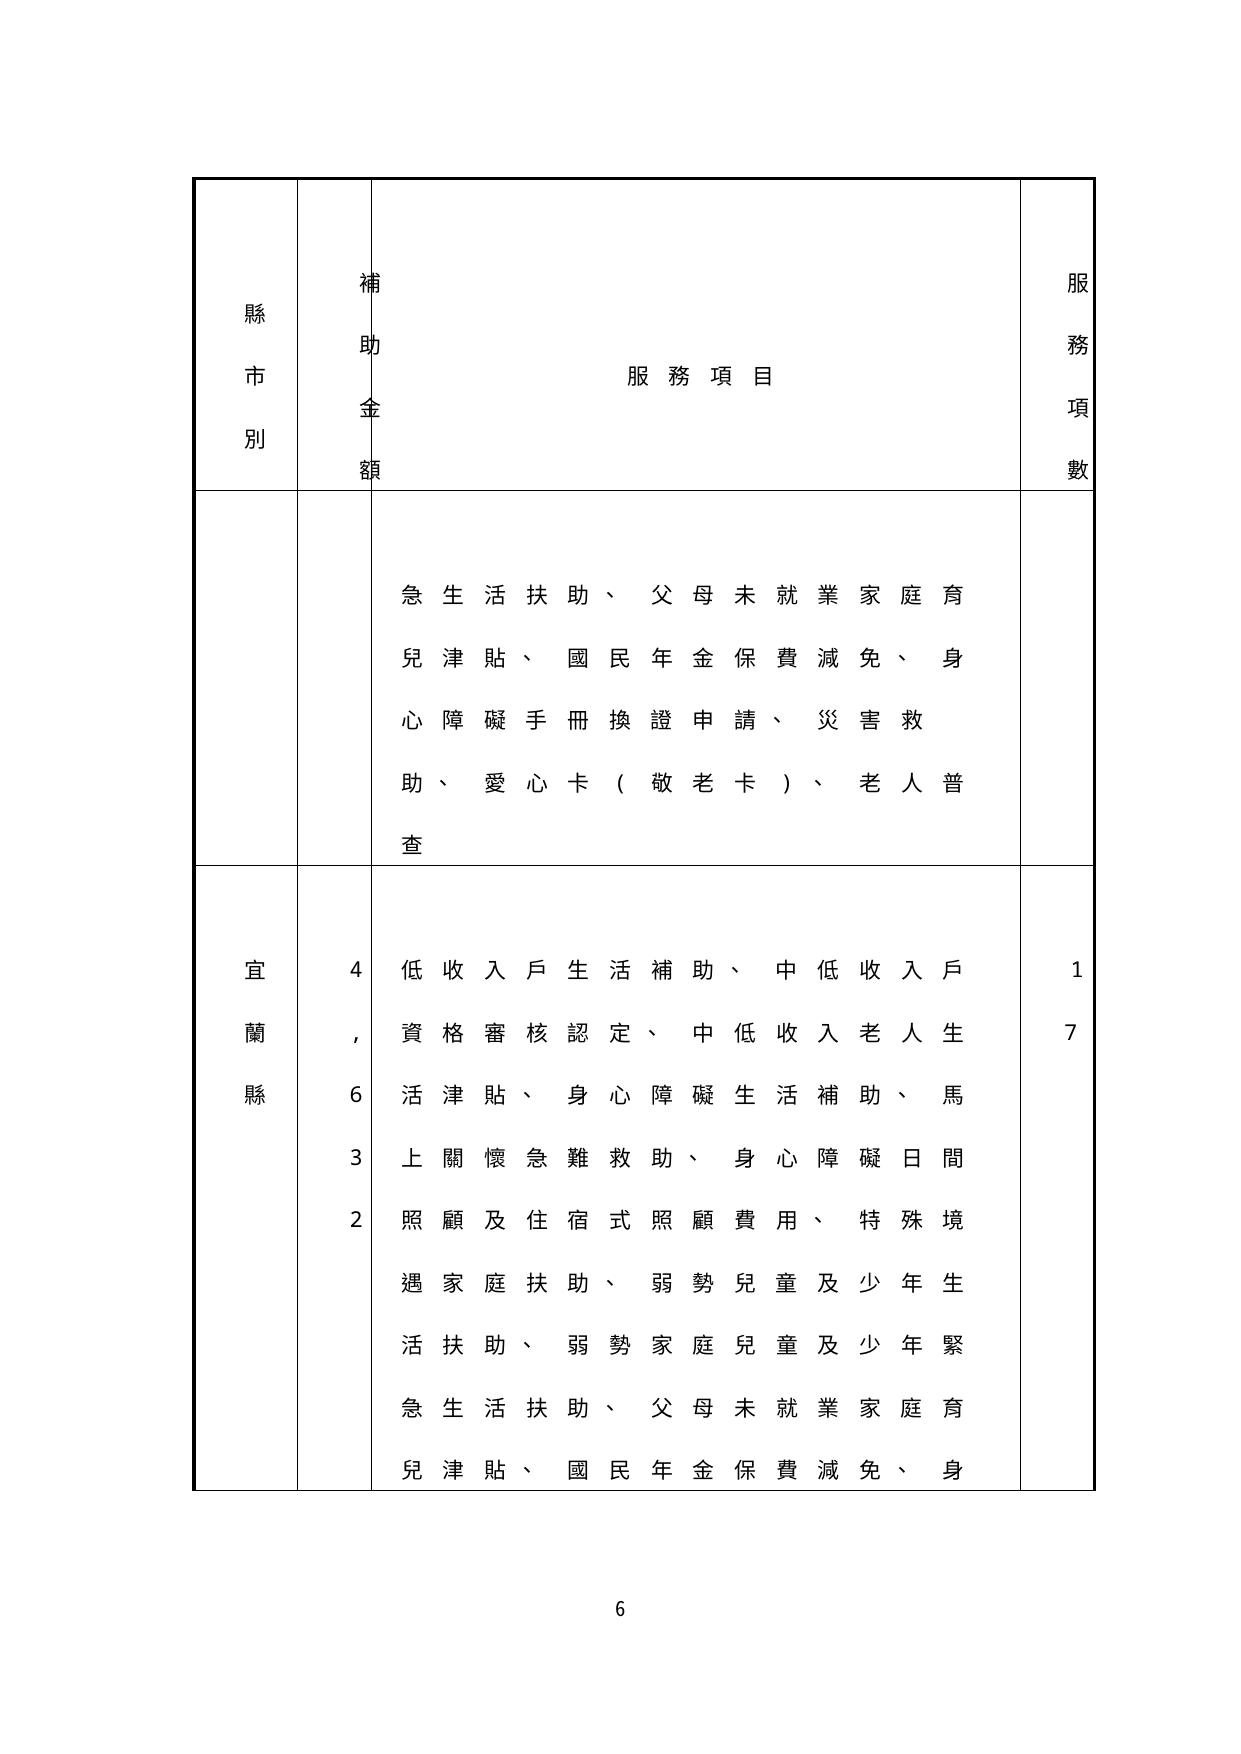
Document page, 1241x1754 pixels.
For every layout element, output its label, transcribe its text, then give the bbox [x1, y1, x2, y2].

table_cell 4,632 [298, 866, 371, 1490]
table_cell 低收入戶生活補助、中低收入戶資格審核認定、中低收入老人生活津貼、身心障礙生活補助、馬上關懷急難救助、身心障礙日間照顧及住宿式照顧費用、特殊境遇家庭扶助、弱勢兒童及少年生活扶助、弱勢家庭兒童及少年緊急生活扶助、父母未就業家庭育兒津貼、國民年金保費減免、身 [372, 866, 1020, 1490]
table_cell [298, 491, 371, 865]
table_cell 宜蘭縣 [196, 866, 297, 1490]
table_header 補助金額 [298, 180, 371, 490]
table_header 服務項目 [372, 180, 1020, 490]
table_header 服務項數 [1021, 180, 1093, 490]
table_cell [196, 491, 297, 865]
table_cell [1021, 491, 1093, 865]
table_cell 急生活扶助、父母未就業家庭育兒津貼、國民年金保費減免、身心障礙手冊換證申請、災害救助、愛心卡(敬老卡)、老人普查 [372, 491, 1020, 865]
table_cell 17 [1021, 866, 1093, 1490]
table_header 縣市別 [196, 180, 297, 490]
